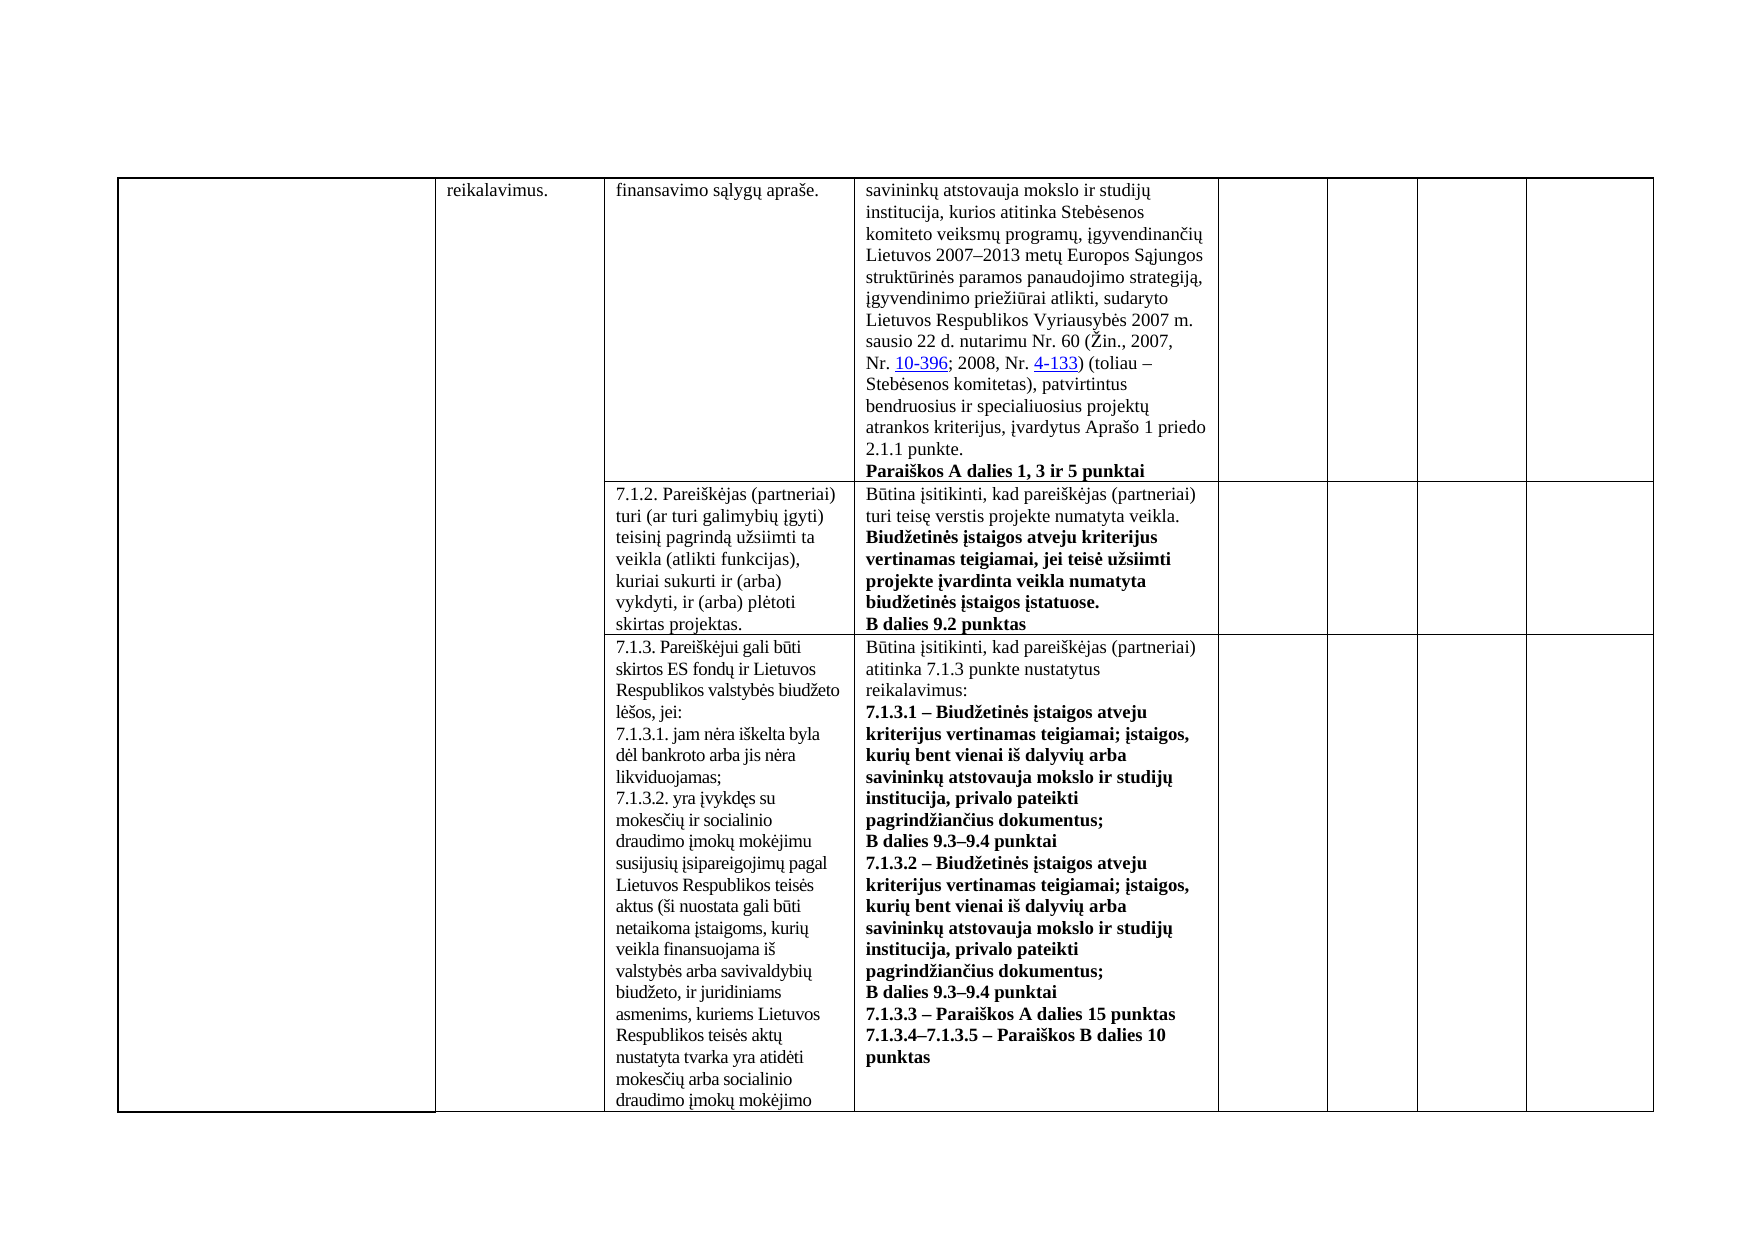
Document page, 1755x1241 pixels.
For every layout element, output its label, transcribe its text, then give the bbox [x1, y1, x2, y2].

table_cell Būtina įsitikinti, kad pareiškėjas (partneriai) turi teisę verstis projekte numatyta veikla. Biudžetinės įstaigos atveju kriterijus vertinamas teigiamai, jei teisė užsiimti projekte įvardinta veikla numatyta biudžetinės įstaigos įstatuose. B dalies 9.2 punktas [855, 482, 1218, 634]
table_cell [1418, 179, 1526, 481]
table_cell 7.1.3. Pareiškėjui gali būti skirtos ES fondų ir Lietuvos Respublikos valstybės biudžeto lėšos, jei: 7.1.3.1. jam nėra iškelta byla dėl bankroto arba jis nėra likviduojamas; 7.1.3.2. yra įvykdęs su mokesčių ir socialinio draudimo įmokų mokėjimu susijusių įsipareigojimų pagal Lietuvos Respublikos teisės aktus (ši nuostata gali būti netaikoma įstaigoms, kurių veikla finansuojama iš valstybės arba savivaldybių biudžeto, ir juridiniams asmenims, kuriems Lietuvos Respublikos teisės aktų nustatyta tvarka yra atidėti mokesčių arba socialinio draudimo įmokų mokėjimo [605, 635, 854, 1111]
table_cell finansavimo sąlygų apraše. [605, 179, 854, 481]
table_cell [1219, 482, 1327, 634]
table_cell 7.1.2. Pareiškėjas (partneriai) turi (ar turi galimybių įgyti) teisinį pagrindą užsiimti ta veikla (atlikti funkcijas), kuriai sukurti ir (arba) vykdyti, ir (arba) plėtoti skirtas projektas. [605, 482, 854, 634]
table_cell savininkų atstovauja mokslo ir studijų institucija, kurios atitinka Stebėsenos komiteto veiksmų programų, įgyvendinančių Lietuvos 2007–2013 metų Europos Sąjungos struktūrinės paramos panaudojimo strategiją, įgyvendinimo priežiūrai atlikti, sudaryto Lietuvos Respublikos Vyriausybės 2007 m. sausio 22 d. nutarimu Nr. 60 (Žin., 2007, Nr. 10-396; 2008, Nr. 4-133) (toliau – Stebėsenos komitetas), patvirtintus bendruosius ir specialiuosius projektų atrankos kriterijus, įvardytus Aprašo 1 priedo 2.1.1 punkte. Paraiškos A dalies 1, 3 ir 5 punktai [855, 179, 1218, 481]
table_cell Būtina įsitikinti, kad pareiškėjas (partneriai) atitinka 7.1.3 punkte nustatytus reikalavimus: 7.1.3.1 – Biudžetinės įstaigos atveju kriterijus vertinamas teigiamai; įstaigos, kurių bent vienai iš dalyvių arba savininkų atstovauja mokslo ir studijų institucija, privalo pateikti pagrindžiančius dokumentus; B dalies 9.3–9.4 punktai 7.1.3.2 – Biudžetinės įstaigos atveju kriterijus vertinamas teigiamai; įstaigos, kurių bent vienai iš dalyvių arba savininkų atstovauja mokslo ir studijų institucija, privalo pateikti pagrindžiančius dokumentus; B dalies 9.3–9.4 punktai 7.1.3.3 – Paraiškos A dalies 15 punktas 7.1.3.4–7.1.3.5 – Paraiškos B dalies 10 punktas [855, 635, 1218, 1111]
table_cell [1328, 179, 1417, 481]
table_cell [1219, 179, 1327, 481]
table_cell [1418, 635, 1526, 1111]
table_cell [1527, 635, 1653, 1111]
table_cell [1527, 482, 1653, 634]
table_cell [119, 179, 435, 1111]
table_cell [1219, 635, 1327, 1111]
table_cell [1527, 179, 1653, 481]
table_cell [1418, 482, 1526, 634]
table_cell [1328, 482, 1417, 634]
table_cell reikalavimus. [436, 179, 604, 1111]
table_cell [1328, 635, 1417, 1111]
